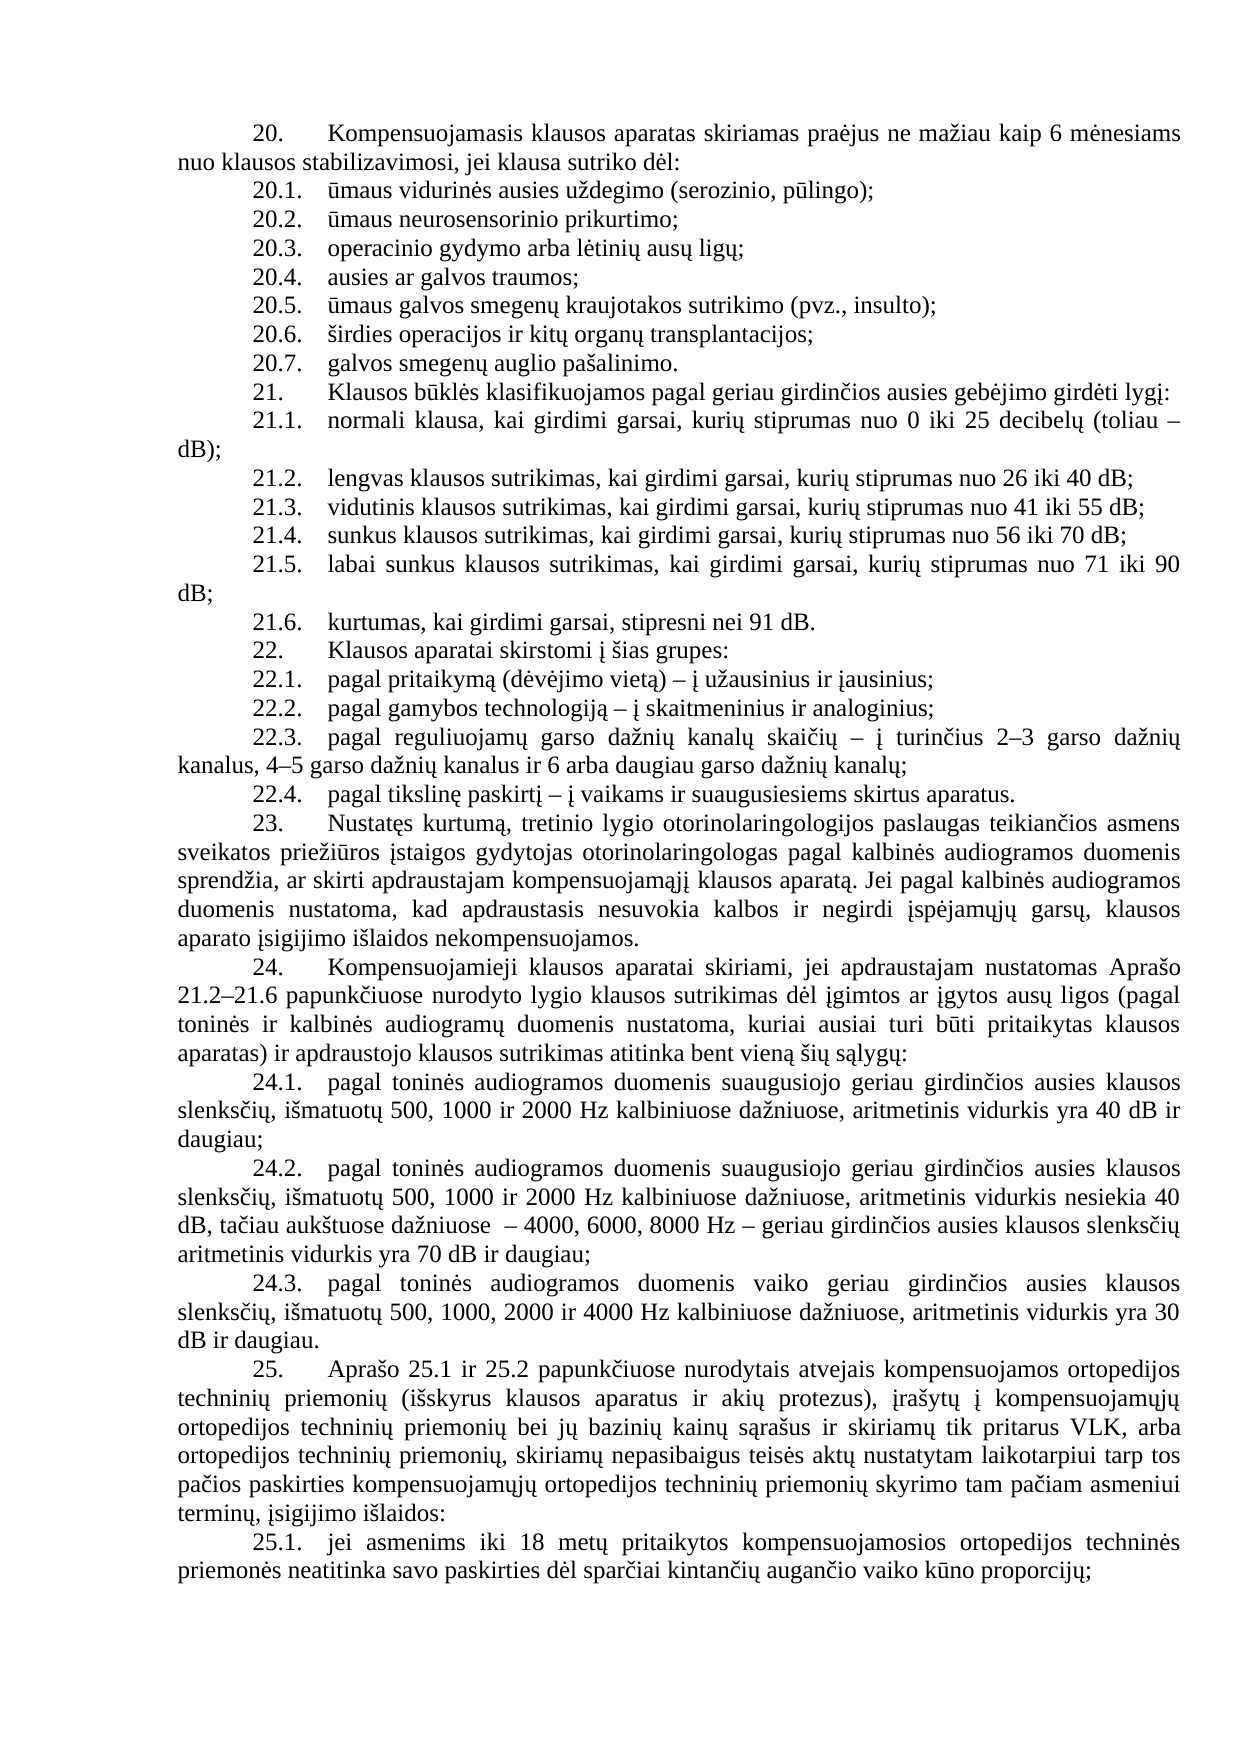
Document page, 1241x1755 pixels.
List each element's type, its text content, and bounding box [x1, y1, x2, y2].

text 22.4. pagal tikslinę paskirtį – į vaikams ir suaugusiesiems skirtus aparatus. [177, 779, 1181, 808]
text 20.1. ūmaus vidurinės ausies uždegimo (serozinio, pūlingo); [177, 176, 1181, 204]
text 23. Nustatęs kurtumą, tretinio lygio otorinolaringologijos paslaugas teikiančios asmens sveikatos priežiūros įstaigos gydytojas otorinolaringologas pagal kalbinės audiogramos duomenis sprendžia, ar skirti apdraustajam kompensuojamąjį klausos aparatą. Jei pagal kalbinės audiogramos duomenis nustatoma, kad apdraustasis nesuvokia kalbos ir negirdi įspėjamųjų garsų, klausos aparato įsigijimo išlaidos nekompensuojamos. [177, 808, 1181, 952]
text 20.4. ausies ar galvos traumos; [177, 262, 1181, 291]
text 20.5. ūmaus galvos smegenų kraujotakos sutrikimo (pvz., insulto); [177, 291, 1181, 319]
text 21.2. lengvas klausos sutrikimas, kai girdimi garsai, kurių stiprumas nuo 26 iki 40 dB; [177, 463, 1181, 492]
text 25.1. jei asmenims iki 18 metų pritaikytos kompensuojamosios ortopedijos techninės priemonės neatitinka savo paskirties dėl sparčiai kintančių augančio vaiko kūno proporcijų; [177, 1527, 1181, 1584]
text 20.6. širdies operacijos ir kitų organų transplantacijos; [177, 319, 1181, 348]
text 21.5. labai sunkus klausos sutrikimas, kai girdimi garsai, kurių stiprumas nuo 71 iki 90 dB; [177, 549, 1181, 607]
text 22.2. pagal gamybos technologiją – į skaitmeninius ir analoginius; [177, 693, 1181, 722]
text 22.1. pagal pritaikymą (dėvėjimo vietą) – į užausinius ir įausinius; [177, 664, 1181, 693]
text 20.7. galvos smegenų auglio pašalinimo. [177, 348, 1181, 377]
text 20. Kompensuojamasis klausos aparatas skiriamas praėjus ne mažiau kaip 6 mėnesiams nuo klausos stabilizavimosi, jei klausa sutriko dėl: [177, 118, 1181, 176]
text 20.2. ūmaus neurosensorinio prikurtimo; [177, 204, 1181, 233]
text 24.1. pagal toninės audiogramos duomenis suaugusiojo geriau girdinčios ausies klausos slenksčių, išmatuotų 500, 1000 ir 2000 Hz kalbiniuose dažniuose, aritmetinis vidurkis yra 40 dB ir daugiau; [177, 1067, 1181, 1153]
text 24.3. pagal toninės audiogramos duomenis vaiko geriau girdinčios ausies klausos slenksčių, išmatuotų 500, 1000, 2000 ir 4000 Hz kalbiniuose dažniuose, aritmetinis vidurkis yra 30 dB ir daugiau. [177, 1268, 1181, 1354]
text 21.4. sunkus klausos sutrikimas, kai girdimi garsai, kurių stiprumas nuo 56 iki 70 dB; [177, 521, 1181, 549]
text 24. Kompensuojamieji klausos aparatai skiriami, jei apdraustajam nustatomas Aprašo 21.2–21.6 papunkčiuose nurodyto lygio klausos sutrikimas dėl įgimtos ar įgytos ausų ligos (pagal toninės ir kalbinės audiogramų duomenis nustatoma, kuriai ausiai turi būti pritaikytas klausos aparatas) ir apdraustojo klausos sutrikimas atitinka bent vieną šių sąlygų: [177, 952, 1181, 1067]
text 22.3. pagal reguliuojamų garso dažnių kanalų skaičių – į turinčius 2–3 garso dažnių kanalus, 4–5 garso dažnių kanalus ir 6 arba daugiau garso dažnių kanalų; [177, 722, 1181, 779]
text 22. Klausos aparatai skirstomi į šias grupes: [177, 636, 1181, 664]
text 20.3. operacinio gydymo arba lėtinių ausų ligų; [177, 233, 1181, 262]
text 21. Klausos būklės klasifikuojamos pagal geriau girdinčios ausies gebėjimo girdėti lygį: [177, 377, 1181, 406]
text 21.1. normali klausa, kai girdimi garsai, kurių stiprumas nuo 0 iki 25 decibelų (toliau – dB); [177, 406, 1181, 463]
text 21.3. vidutinis klausos sutrikimas, kai girdimi garsai, kurių stiprumas nuo 41 iki 55 dB; [177, 492, 1181, 521]
text 25. Aprašo 25.1 ir 25.2 papunkčiuose nurodytais atvejais kompensuojamos ortopedijos techninių priemonių (išskyrus klausos aparatus ir akių protezus), įrašytų į kompensuojamųjų ortopedijos techninių priemonių bei jų bazinių kainų sąrašus ir skiriamų tik pritarus VLK, arba ortopedijos techninių priemonių, skiriamų nepasibaigus teisės aktų nustatytam laikotarpiui tarp tos pačios paskirties kompensuojamųjų ortopedijos techninių priemonių skyrimo tam pačiam asmeniui terminų, įsigijimo išlaidos: [177, 1354, 1181, 1527]
text 24.2. pagal toninės audiogramos duomenis suaugusiojo geriau girdinčios ausies klausos slenksčių, išmatuotų 500, 1000 ir 2000 Hz kalbiniuose dažniuose, aritmetinis vidurkis nesiekia 40 dB, tačiau aukštuose dažniuose – 4000, 6000, 8000 Hz – geriau girdinčios ausies klausos slenksčių aritmetinis vidurkis yra 70 dB ir daugiau; [177, 1153, 1181, 1268]
text 21.6. kurtumas, kai girdimi garsai, stipresni nei 91 dB. [177, 607, 1181, 636]
